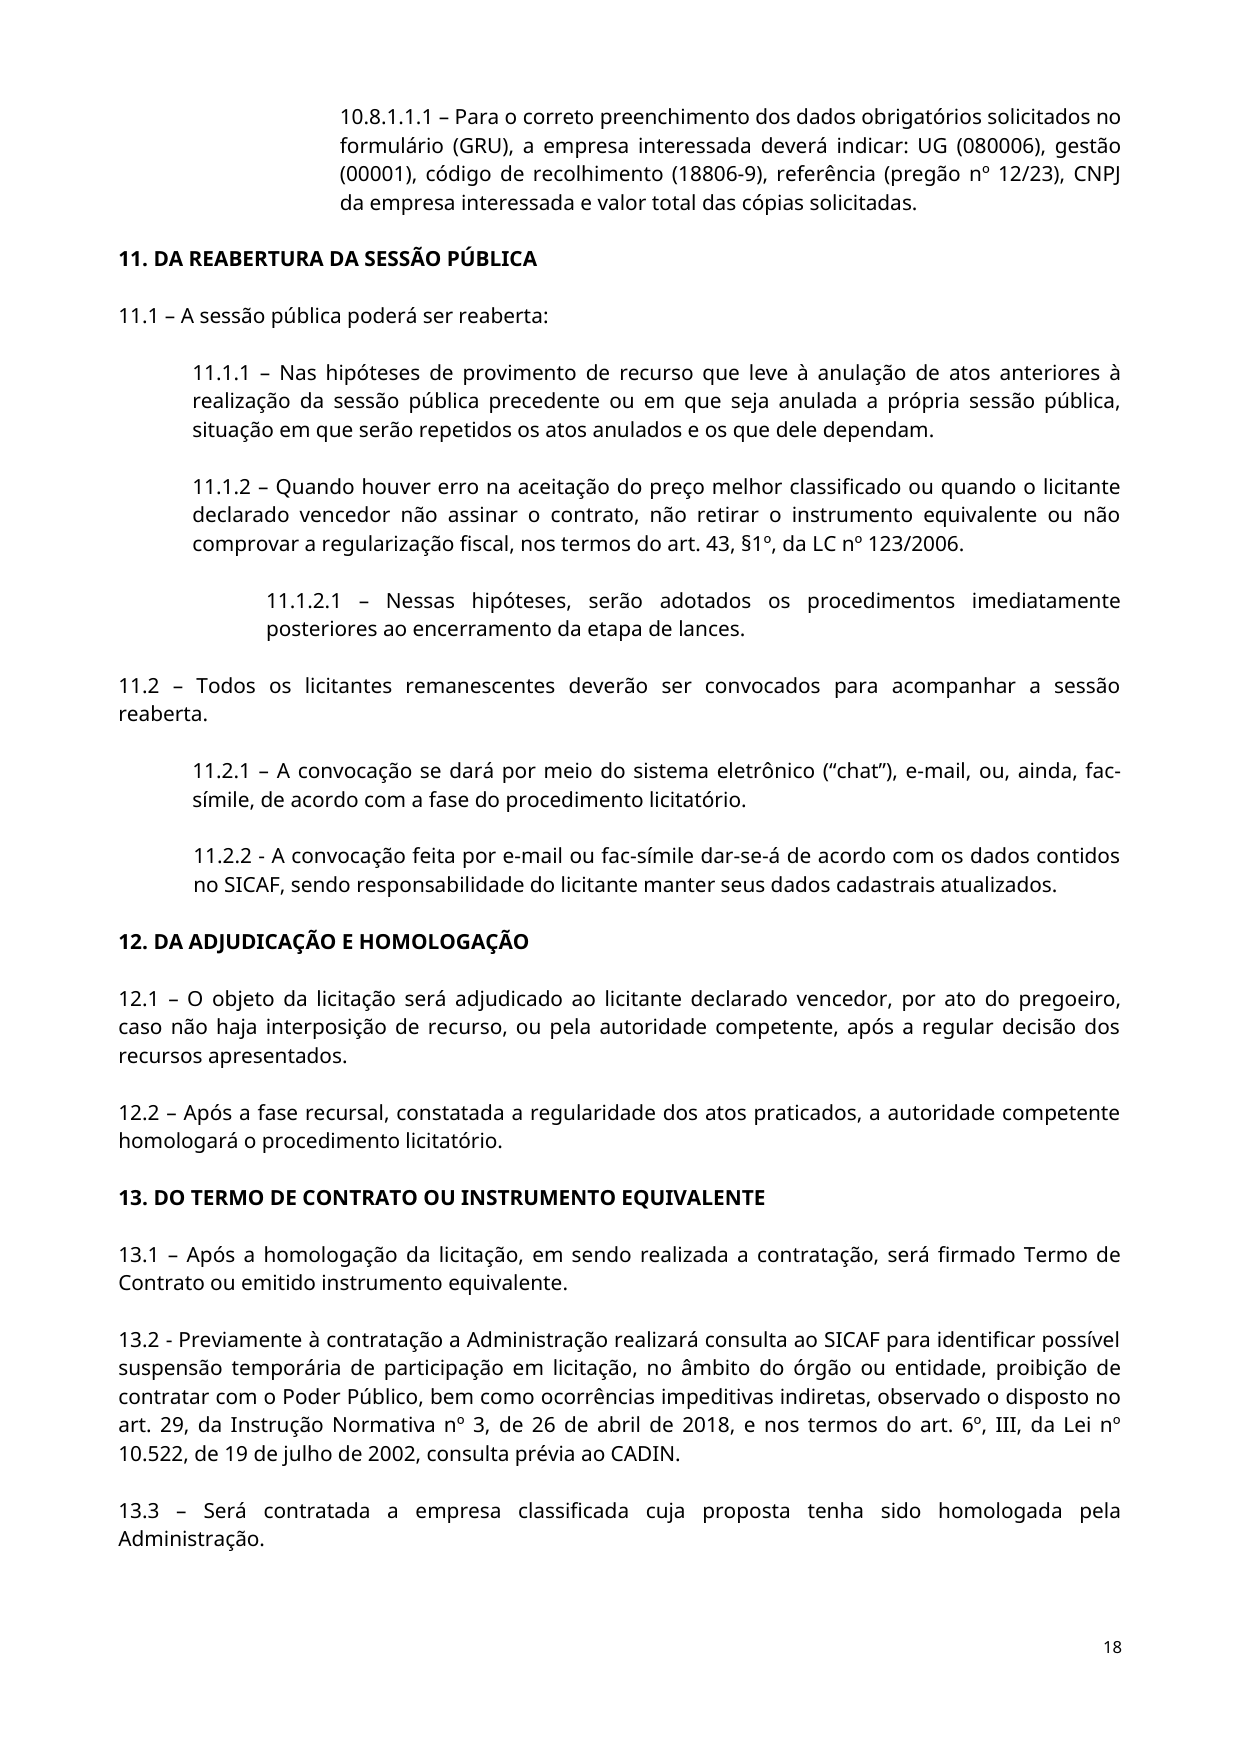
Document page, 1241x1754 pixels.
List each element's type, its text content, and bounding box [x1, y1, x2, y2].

text 13. DO TERMO DE CONTRATO OU INSTRUMENTO EQUIVALENTE [118, 1183, 1122, 1211]
text 11. DA REABERTURA DA SESSÃO PÚBLICA [118, 244, 1122, 273]
text 11.2 – Todos os licitantes remanescentes deverão ser convocados para acompanhar a sessão reaberta. [118, 671, 1122, 728]
text 12. DA ADJUDICAÇÃO E HOMOLOGAÇÃO [118, 927, 1122, 955]
text 11.2.1 – A convocação se dará por meio do sistema eletrônico (“chat”), e-mail, ou, ainda, fac-símile, de acordo com a fase do procedimento licitatório. [192, 756, 1122, 813]
list 13.1 – Após a homologação da licitação, em sendo realizada a contratação, será firmado Termo de Contrato ou emitido instrumento equivalente. [118, 1240, 1122, 1297]
text 11.1.2.1 – Nessas hipóteses, serão adotados os procedimentos imediatamente posteriores ao encerramento da etapa de lances. [266, 586, 1122, 643]
text 11.1.2 – Quando houver erro na aceitação do preço melhor classificado ou quando o licitante declarado vencedor não assinar o contrato, não retirar o instrumento equivalente ou não comprovar a regularização fiscal, nos termos do art. 43, §1º, da LC nº 123/2006. [192, 472, 1122, 557]
list 13.2 - Previamente à contratação a Administração realizará consulta ao SICAF para identificar possível suspensão temporária de participação em licitação, no âmbito do órgão ou entidade, proibição de contratar com o Poder Público, bem como ocorrências impeditivas indiretas, observado o disposto no art. 29, da Instrução Normativa nº 3, de 26 de abril de 2018, e nos termos do art. 6º, III, da Lei nº 10.522, de 19 de julho de 2002, consulta prévia ao CADIN. [118, 1325, 1122, 1467]
text 12.2 – Após a fase recursal, constatada a regularidade dos atos praticados, a autoridade competente homologará o procedimento licitatório. [118, 1098, 1122, 1154]
text 10.8.1.1.1 – Para o correto preenchimento dos dados obrigatórios solicitados no formulário (GRU), a empresa interessada deverá indicar: UG (080006), gestão (00001), código de recolhimento (18806-9), referência (pregão nº 12/23), CNPJ da empresa interessada e valor total das cópias solicitadas. [339, 102, 1122, 216]
text 13.3 – Será contratada a empresa classificada cuja proposta tenha sido homologada pela Administração. [118, 1496, 1122, 1553]
text 11.1.1 – Nas hipóteses de provimento de recurso que leve à anulação de atos anteriores à realização da sessão pública precedente ou em que seja anulada a própria sessão pública, situação em que serão repetidos os atos anulados e os que dele dependam. [192, 358, 1122, 443]
text 11.1 – A sessão pública poderá ser reaberta: [118, 301, 1122, 330]
text 11.2.2 - A convocação feita por e-mail ou fac-símile dar-se-á de acordo com os dados contidos no SICAF, sendo responsabilidade do licitante manter seus dados cadastrais atualizados. [193, 842, 1122, 898]
text 12.1 – O objeto da licitação será adjudicado ao licitante declarado vencedor, por ato do pregoeiro, caso não haja interposição de recurso, ou pela autoridade competente, após a regular decisão dos recursos apresentados. [118, 984, 1122, 1069]
